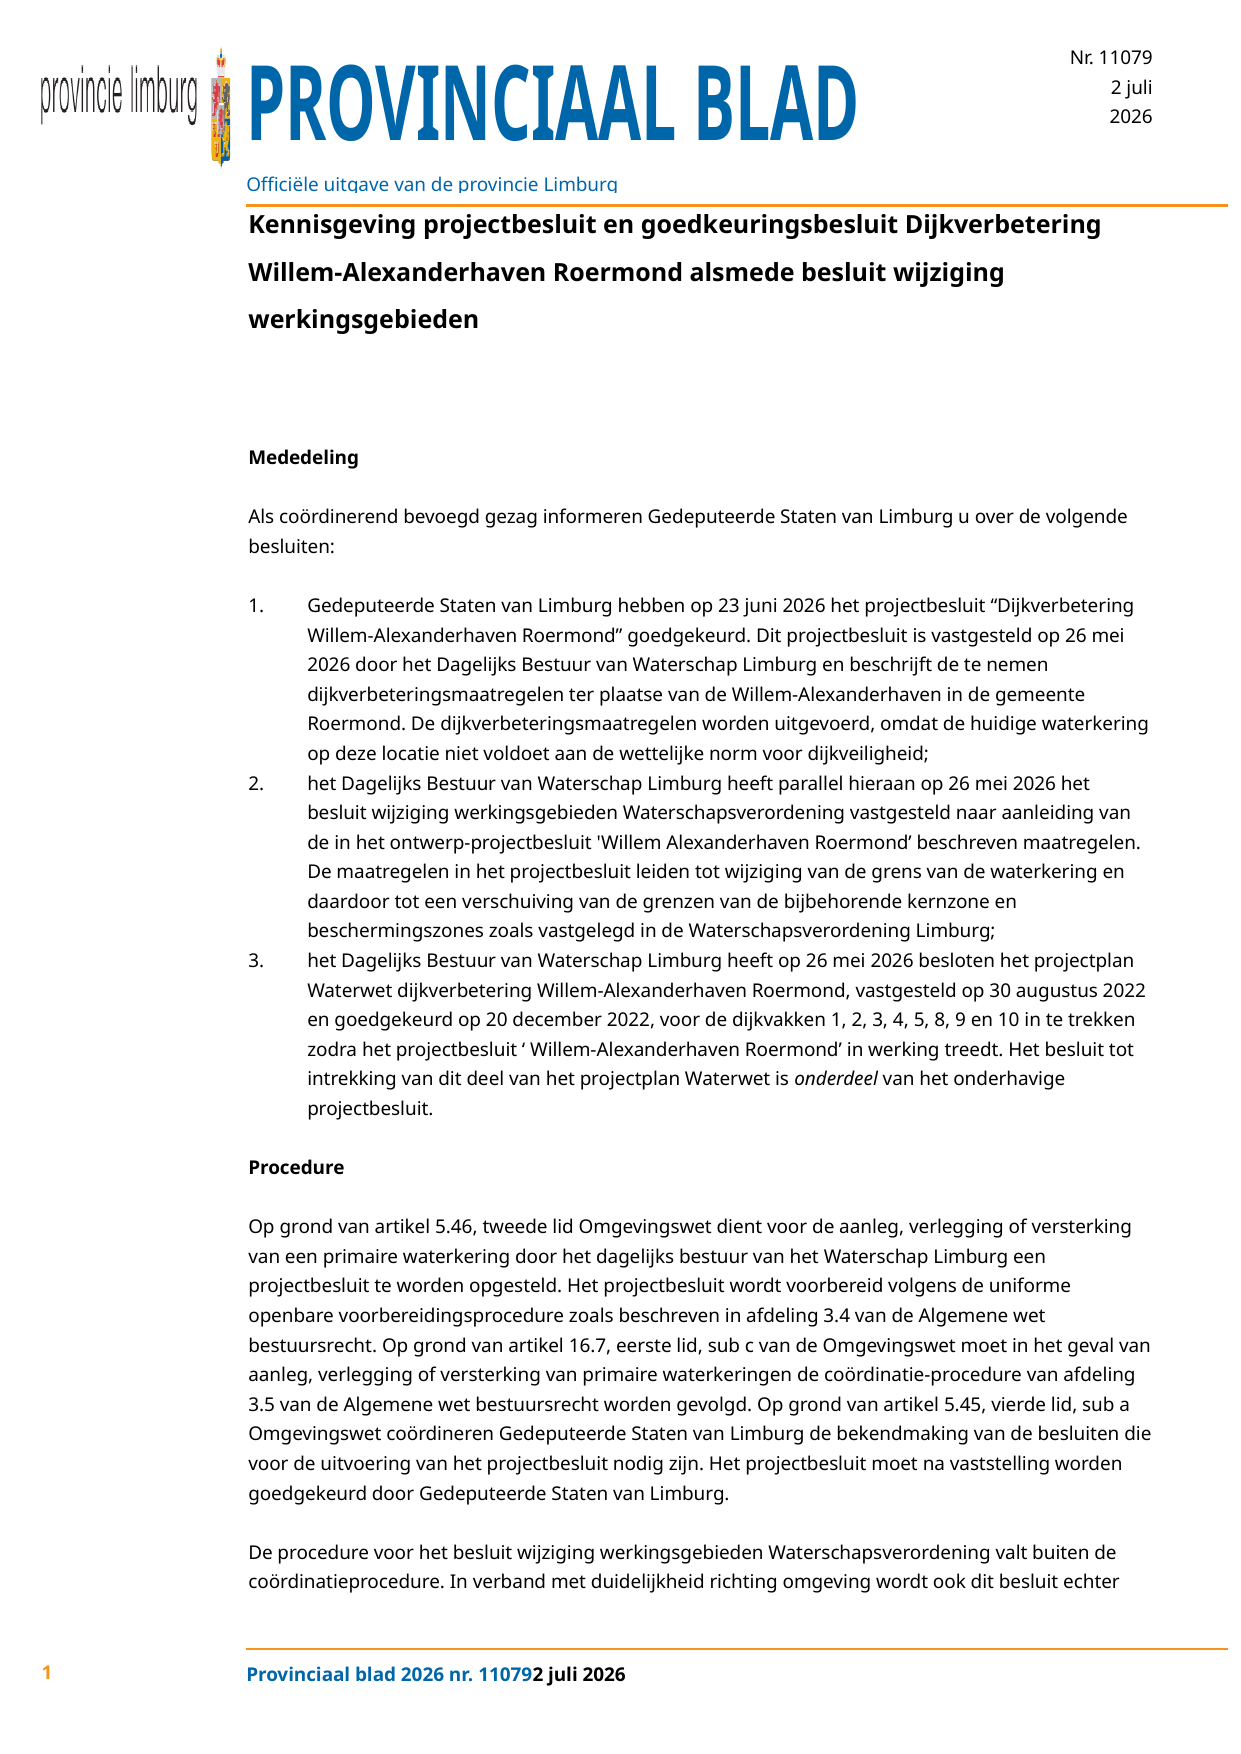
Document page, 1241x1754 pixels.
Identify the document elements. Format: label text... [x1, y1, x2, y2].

text Op grond van artikel 5.46, tweede lid Omgevingswet dient voor de aanleg, verlegging of versterking van een primaire waterkering door het dagelijks bestuur van het Waterschap Limburg een projectbesluit te worden opgesteld. Het projectbesluit wordt voorbereid volgens de uniforme openbare voorbereidingsprocedure zoals beschreven in afdeling 3.4 van de Algemene wet bestuursrecht. Op grond van artikel 16.7, eerste lid, sub c van de Omgevingswet moet in het geval van aanleg, verlegging of versterking van primaire waterkeringen de coördinatie-procedure van afdeling 3.5 van de Algemene wet bestuursrecht worden gevolgd. Op grond van artikel 5.45, vierde lid, sub a Omgevingswet coördineren Gedeputeerde Staten van Limburg de bekendmaking van de besluiten die voor de uitvoering van het projectbesluit nodig zijn. Het projectbesluit moet na vaststelling worden goedgekeurd door Gedeputeerde Staten van Limburg. [248, 1213, 1152, 1506]
text Mededeling [248, 444, 1152, 470]
list Gedeputeerde Staten van Limburg hebben op 23 juni 2026 het projectbesluit “Dijkverbetering Willem-Alexanderhaven Roermond” goedgekeurd. Dit projectbesluit is vastgesteld op 26 mei 2026 door het Dagelijks Bestuur van Waterschap Limburg en beschrijft de te nemen dijkverbeteringsmaatregelen ter plaatse van de Willem-Alexanderhaven in de gemeente Roermond. De dijkverbeteringsmaatregelen worden uitgevoerd, omdat de huidige waterkering op deze locatie niet voldoet aan de wettelijke norm voor dijkveiligheid; [248, 592, 1152, 766]
text De procedure voor het besluit wijziging werkingsgebieden Waterschapsverordening valt buiten de coördinatieprocedure. In verband met duidelijkheid richting omgeving wordt ook dit besluit echter [248, 1539, 1152, 1594]
picture [41, 47, 231, 172]
text Als coördinerend bevoegd gezag informeren Gedeputeerde Staten van Limburg u over de volgende besluiten: [248, 503, 1152, 559]
text Kennisgeving projectbesluit en goedkeuringsbesluit Dijkverbetering Willem-Alexanderhaven Roermond alsmede besluit wijziging werkingsgebieden [248, 207, 1152, 336]
list het Dagelijks Bestuur van Waterschap Limburg heeft parallel hieraan op 26 mei 2026 het besluit wijziging werkingsgebieden Waterschapsverordening vastgesteld naar aanleiding van de in het ontwerp-projectbesluit 'Willem Alexanderhaven Roermond’ beschreven maatregelen. De maatregelen in het projectbesluit leiden tot wijziging van de grens van de waterkering en daardoor tot een verschuiving van de grenzen van de bijbehorende kernzone en beschermingszones zoals vastgelegd in de Waterschapsverordening Limburg; [248, 770, 1152, 943]
text Procedure [248, 1154, 1152, 1180]
list het Dagelijks Bestuur van Waterschap Limburg heeft op 26 mei 2026 besloten het projectplan Waterwet dijkverbetering Willem-Alexanderhaven Roermond, vastgesteld op 30 augustus 2022 en goedgekeurd op 20 december 2022, voor de dijkvakken 1, 2, 3, 4, 5, 8, 9 en 10 in te trekken zodra het projectbesluit ‘ Willem-Alexanderhaven Roermond’ in werking treedt. Het besluit tot intrekking van dit deel van het projectplan Waterwet is onderdeel van het onderhavige projectbesluit. [248, 947, 1152, 1121]
